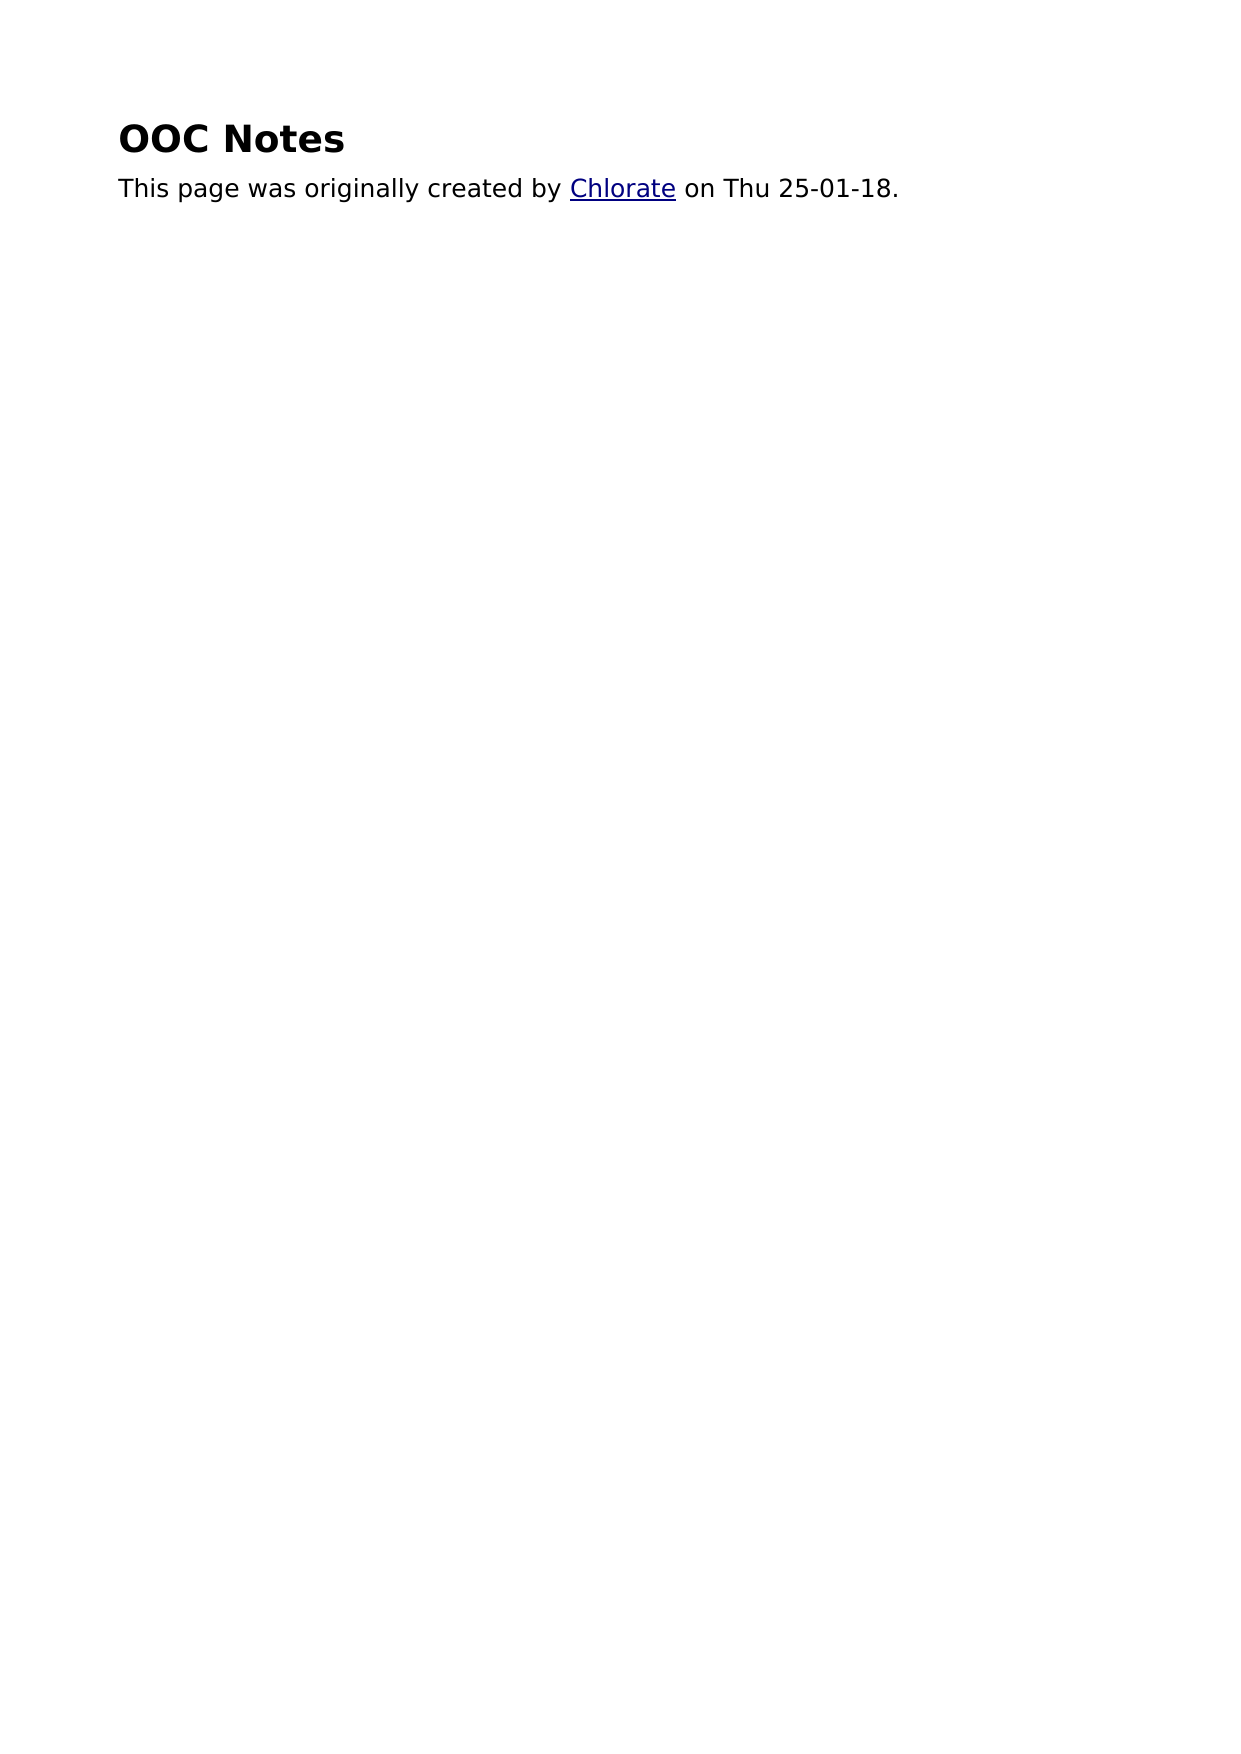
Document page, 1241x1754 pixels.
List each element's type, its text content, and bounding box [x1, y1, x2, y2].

text This page was originally created by Chlorate on Thu 25-01-18. [118, 174, 1122, 203]
subtitle OOC Notes [118, 118, 1122, 162]
